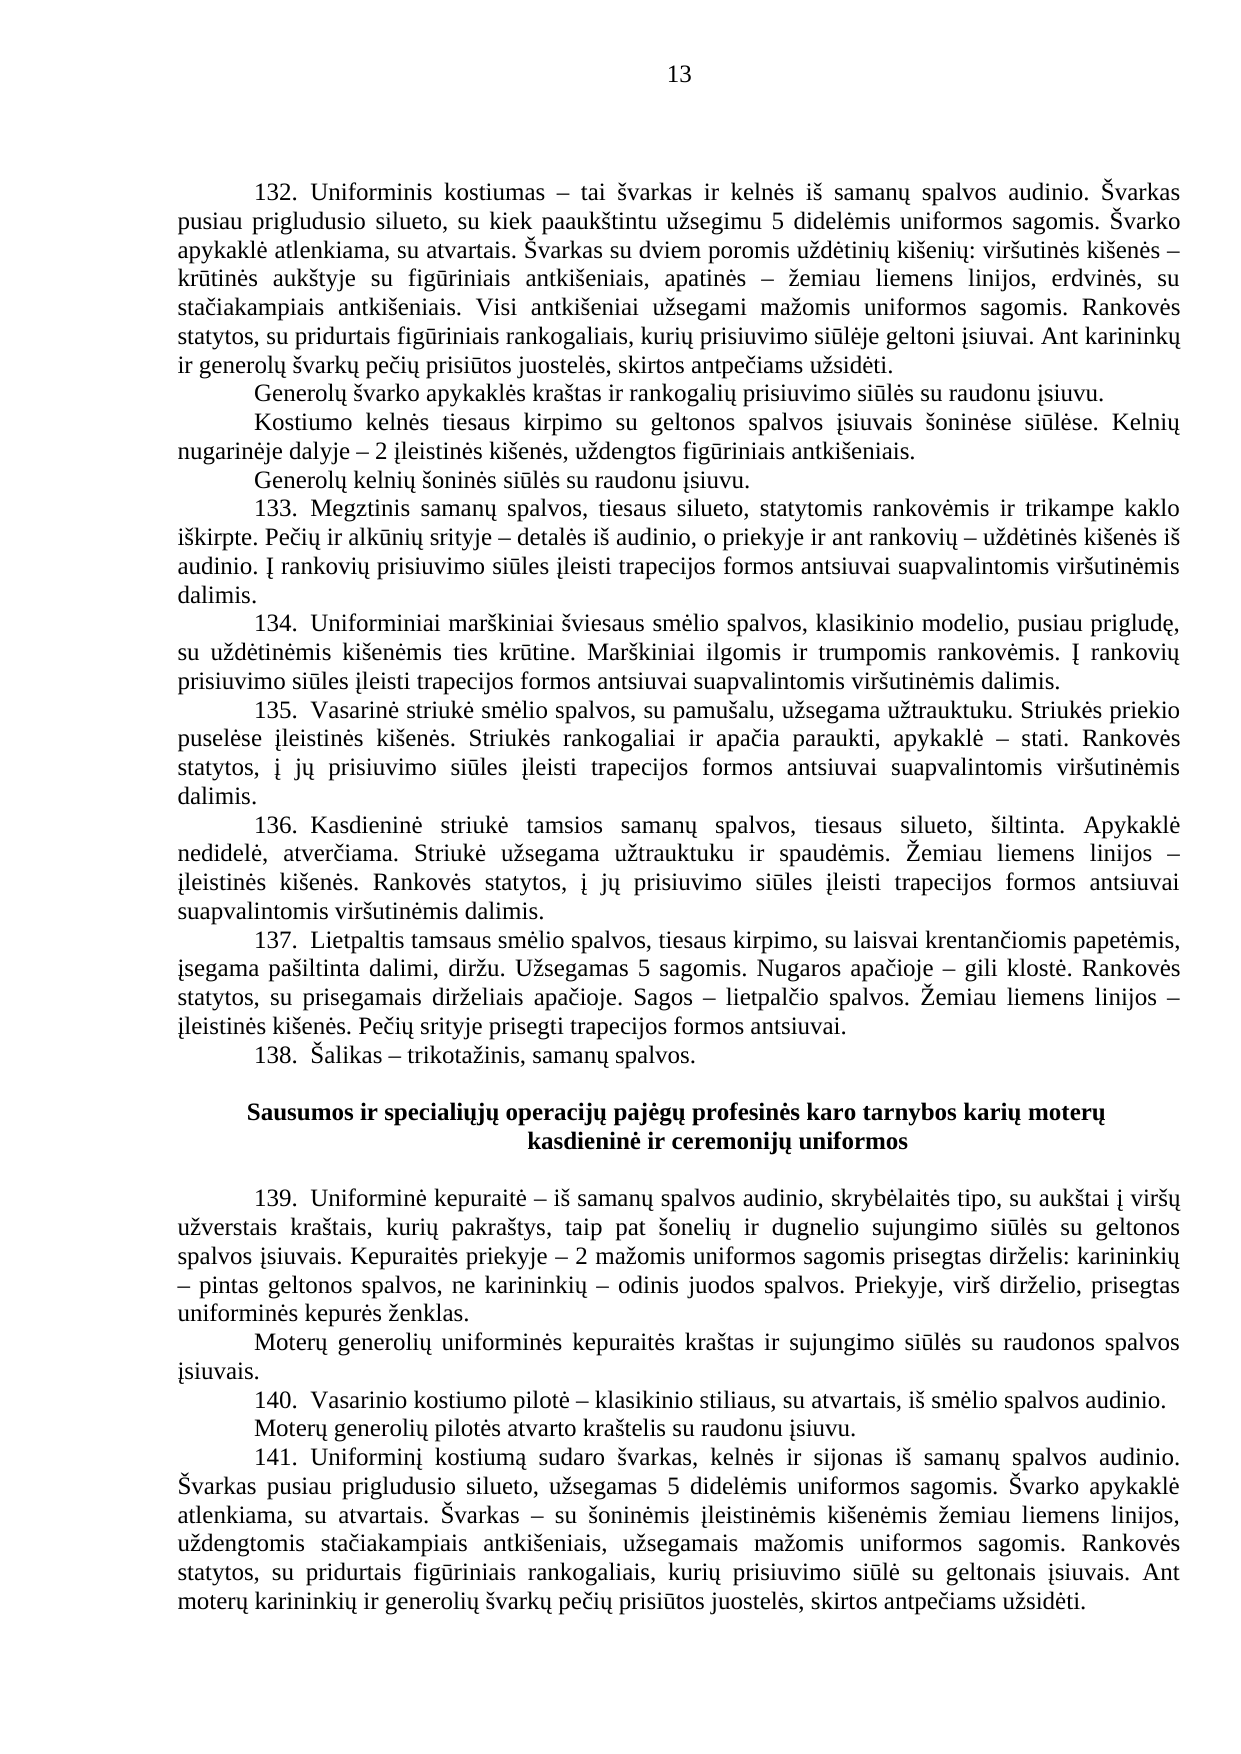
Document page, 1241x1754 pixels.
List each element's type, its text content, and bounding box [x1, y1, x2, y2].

text 135. Vasarinė striukė smėlio spalvos, su pamušalu, užsegama užtrauktuku. Striukės priekio puselėse įleistinės kišenės. Striukės rankogaliai ir apačia paraukti, apykaklė – stati. Rankovės statytos, į jų prisiuvimo siūles įleisti trapecijos formos antsiuvai suapvalintomis viršutinėmis dalimis. [177, 695, 1181, 810]
text 133. Megztinis samanų spalvos, tiesaus silueto, statytomis rankovėmis ir trikampe kaklo iškirpte. Pečių ir alkūnių srityje – detalės iš audinio, o priekyje ir ant rankovių – uždėtinės kišenės iš audinio. Į rankovių prisiuvimo siūles įleisti trapecijos formos antsiuvai suapvalintomis viršutinėmis dalimis. [177, 493, 1181, 608]
text Moterų generolių pilotės atvarto kraštelis su raudonu įsiuvu. [177, 1413, 1181, 1442]
text Generolų kelnių šoninės siūlės su raudonu įsiuvu. [177, 465, 1181, 493]
text Kostiumo kelnės tiesaus kirpimo su geltonos spalvos įsiuvais šoninėse siūlėse. Kelnių nugarinėje dalyje – 2 įleistinės kišenės, uždengtos figūriniais antkišeniais. [177, 407, 1181, 465]
text 137. Lietpaltis tamsaus smėlio spalvos, tiesaus kirpimo, su laisvai krentančiomis papetėmis, įsegama pašiltinta dalimi, diržu. Užsegamas 5 sagomis. Nugaros apačioje – gili klostė. Rankovės statytos, su prisegamais dirželiais apačioje. Sagos – lietpalčio spalvos. Žemiau liemens linijos – įleistinės kišenės. Pečių srityje prisegti trapecijos formos antsiuvai. [177, 925, 1181, 1040]
text Sausumos ir specialiųjų operacijų pajėgų profesinės karo tarnybos karių moterų [177, 1097, 1181, 1126]
text 139. Uniforminė kepuraitė – iš samanų spalvos audinio, skrybėlaitės tipo, su aukštai į viršų užverstais kraštais, kurių pakraštys, taip pat šonelių ir dugnelio sujungimo siūlės su geltonos spalvos įsiuvais. Kepuraitės priekyje – 2 mažomis uniformos sagomis prisegtas dirželis: karininkių – pintas geltonos spalvos, ne karininkių – odinis juodos spalvos. Priekyje, virš dirželio, prisegtas uniforminės kepurės ženklas. [177, 1183, 1181, 1327]
text 140. Vasarinio kostiumo pilotė – klasikinio stiliaus, su atvartais, iš smėlio spalvos audinio. [177, 1385, 1181, 1413]
text 138. Šalikas – trikotažinis, samanų spalvos. [177, 1040, 1181, 1068]
text 132. Uniforminis kostiumas – tai švarkas ir kelnės iš samanų spalvos audinio. Švarkas pusiau prigludusio silueto, su kiek paaukštintu užsegimu 5 didelėmis uniformos sagomis. Švarko apykaklė atlenkiama, su atvartais. Švarkas su dviem poromis uždėtinių kišenių: viršutinės kišenės – krūtinės aukštyje su figūriniais antkišeniais, apatinės – žemiau liemens linijos, erdvinės, su stačiakampiais antkišeniais. Visi antkišeniai užsegami mažomis uniformos sagomis. Rankovės statytos, su pridurtais figūriniais rankogaliais, kurių prisiuvimo siūlėje geltoni įsiuvai. Ant karininkų ir generolų švarkų pečių prisiūtos juostelės, skirtos antpečiams užsidėti. [177, 177, 1181, 378]
text 134. Uniforminiai marškiniai šviesaus smėlio spalvos, klasikinio modelio, pusiau prigludę, su uždėtinėmis kišenėmis ties krūtine. Marškiniai ilgomis ir trumpomis rankovėmis. Į rankovių prisiuvimo siūles įleisti trapecijos formos antsiuvai suapvalintomis viršutinėmis dalimis. [177, 608, 1181, 695]
text 136. Kasdieninė striukė tamsios samanų spalvos, tiesaus silueto, šiltinta. Apykaklė nedidelė, atverčiama. Striukė užsegama užtrauktuku ir spaudėmis. Žemiau liemens linijos – įleistinės kišenės. Rankovės statytos, į jų prisiuvimo siūles įleisti trapecijos formos antsiuvai suapvalintomis viršutinėmis dalimis. [177, 810, 1181, 925]
text Generolų švarko apykaklės kraštas ir rankogalių prisiuvimo siūlės su raudonu įsiuvu. [177, 378, 1181, 407]
text Moterų generolių uniforminės kepuraitės kraštas ir sujungimo siūlės su raudonos spalvos įsiuvais. [177, 1327, 1181, 1385]
text 141. Uniforminį kostiumą sudaro švarkas, kelnės ir sijonas iš samanų spalvos audinio. Švarkas pusiau prigludusio silueto, užsegamas 5 didelėmis uniformos sagomis. Švarko apykaklė atlenkiama, su atvartais. Švarkas – su šoninėmis įleistinėmis kišenėmis žemiau liemens linijos, uždengtomis stačiakampiais antkišeniais, užsegamais mažomis uniformos sagomis. Rankovės statytos, su pridurtais figūriniais rankogaliais, kurių prisiuvimo siūlė su geltonais įsiuvais. Ant moterų karininkių ir generolių švarkų pečių prisiūtos juostelės, skirtos antpečiams užsidėti. [177, 1442, 1181, 1615]
text kasdieninė ir ceremonijų uniformos [177, 1126, 1181, 1155]
